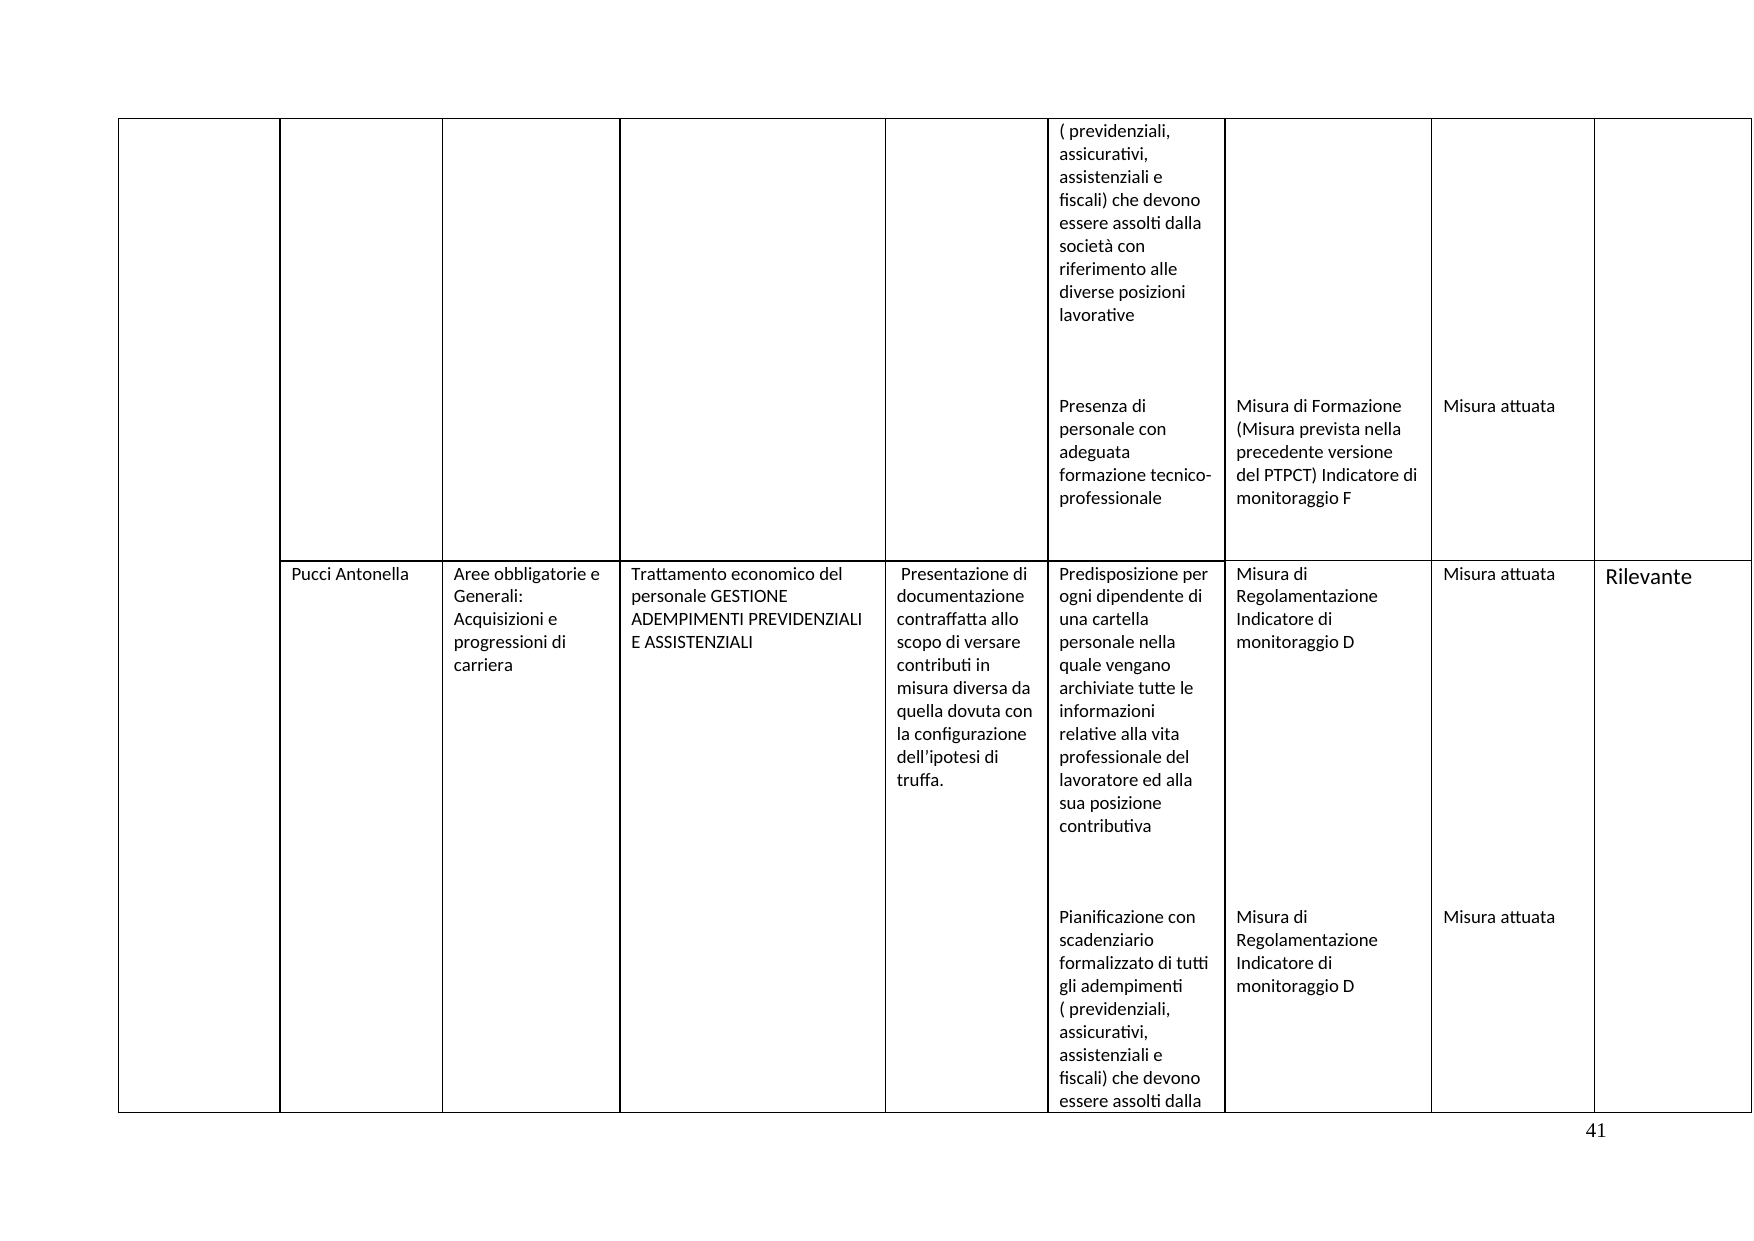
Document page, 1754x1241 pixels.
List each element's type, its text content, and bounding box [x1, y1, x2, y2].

table_cell [443, 119, 619, 560]
table_cell Rilevante [1595, 561, 1751, 1112]
table_cell [1595, 119, 1751, 560]
table_cell [621, 119, 885, 560]
table_cell [119, 119, 279, 1112]
table_cell Presentazione di documentazione contraffatta allo scopo di versare contributi in misura diversa da quella dovuta con la configurazione dell’ipotesi di truffa. [886, 562, 1047, 1112]
table_cell Aree obbligatorie e Generali: Acquisizioni e progressioni di carriera [443, 562, 619, 1112]
table_cell Predisposizione per ogni dipendente di una cartella personale nella quale vengano archiviate tutte le informazioni relative alla vita professionale del lavoratore ed alla sua posizione contributiva Pianificazione con scadenziario formalizzato di tutti gli adempimenti ( previdenziali, assicurativi, assistenziali e fiscali) che devono essere assolti dalla [1049, 562, 1224, 1112]
table_cell ( previdenziali, assicurativi, assistenziali e fiscali) che devono essere assolti dalla società con riferimento alle diverse posizioni lavorative Presenza di personale con adeguata formazione tecnico-professionale [1049, 119, 1224, 560]
table_cell [886, 119, 1047, 560]
table_cell Trattamento economico del personale GESTIONE ADEMPIMENTI PREVIDENZIALI E ASSISTENZIALI [621, 562, 885, 1112]
table_cell Misura di Formazione (Misura prevista nella precedente versione del PTPCT) Indicatore di monitoraggio F [1226, 119, 1431, 560]
table_cell Misura attuata [1432, 119, 1594, 560]
table_cell Misura di Regolamentazione Indicatore di monitoraggio D Misura di Regolamentazione Indicatore di monitoraggio D [1226, 561, 1431, 1112]
table_cell Misura attuata Misura attuata [1432, 561, 1594, 1112]
table_cell Pucci Antonella [281, 562, 442, 1112]
table_cell [281, 119, 442, 560]
